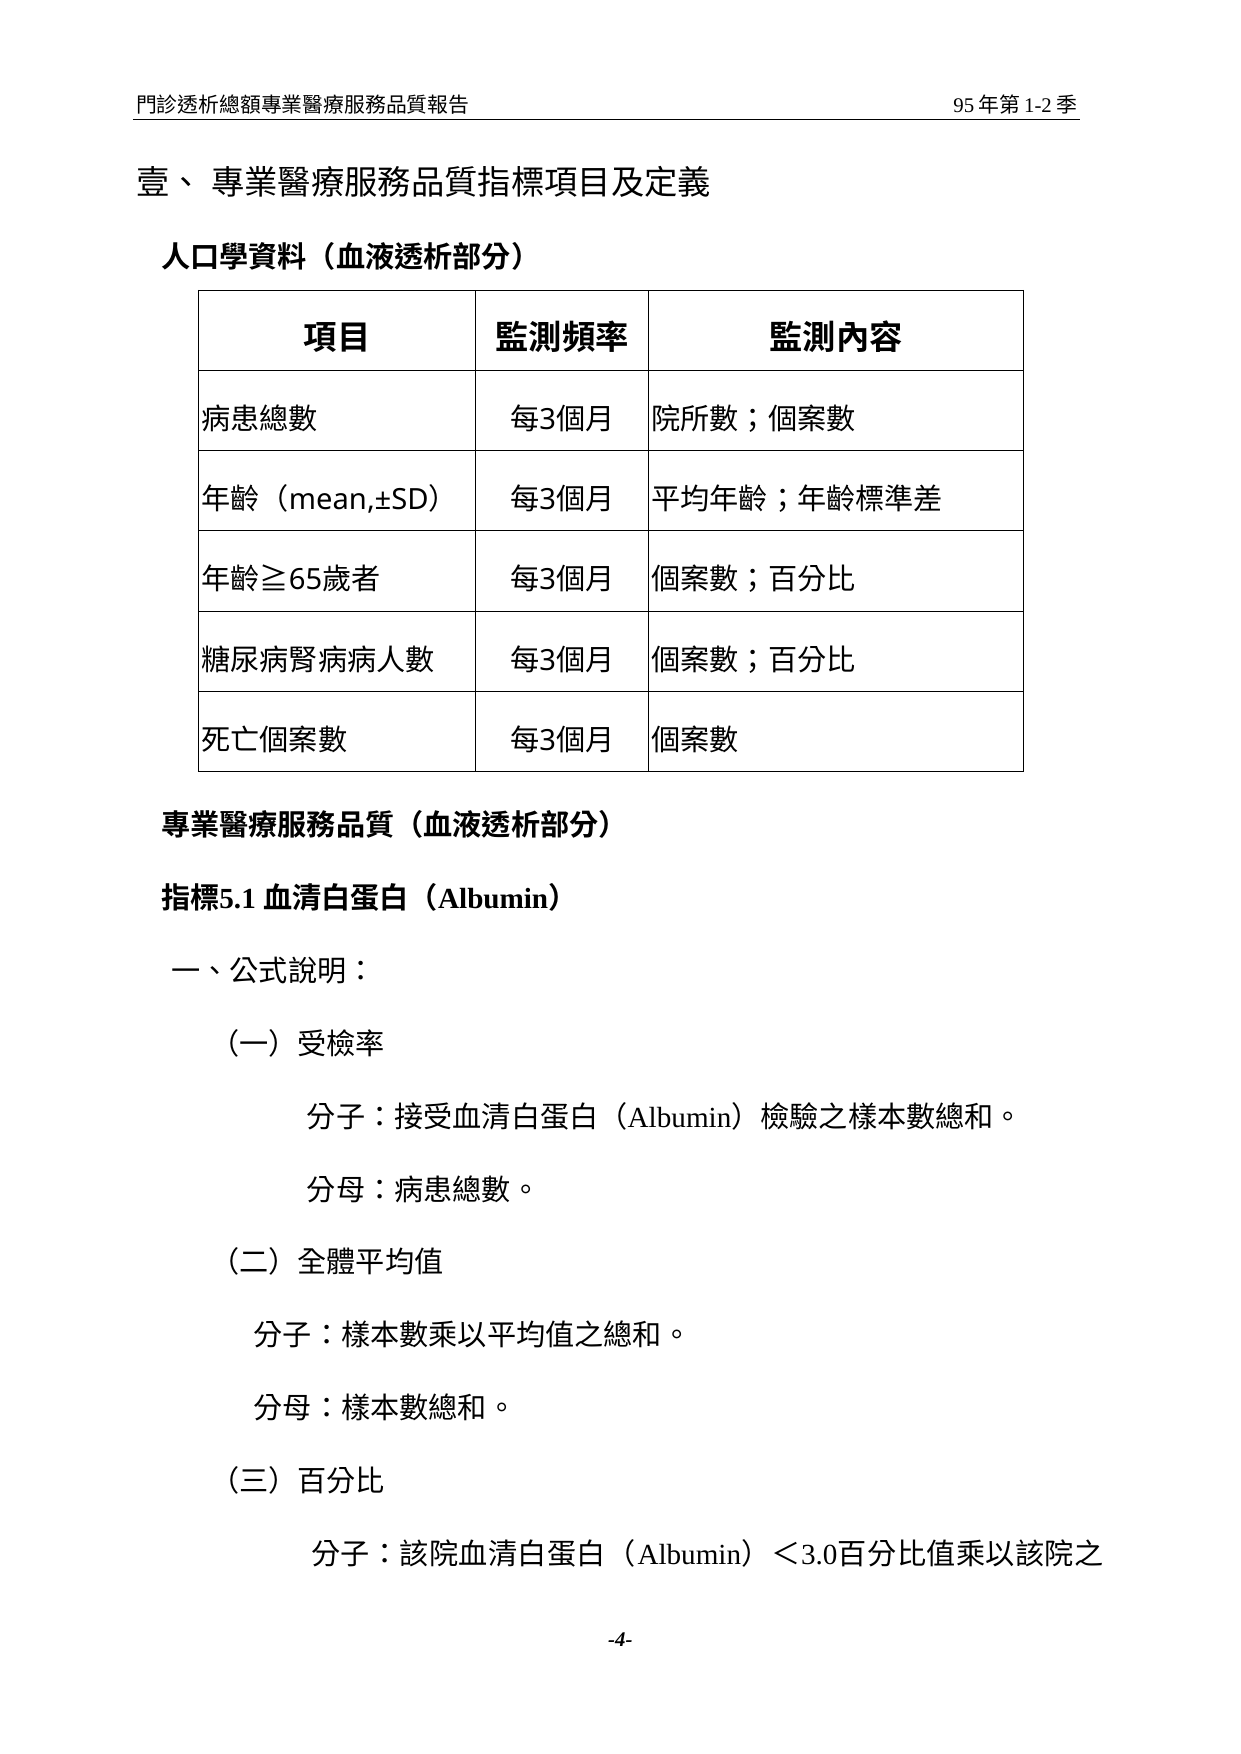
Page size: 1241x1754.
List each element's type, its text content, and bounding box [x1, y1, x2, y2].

table_cell 平均年齡；年齡標準差 [649, 451, 1023, 530]
table_cell 個案數 [649, 692, 1023, 771]
table_cell 死亡個案數 [199, 692, 475, 771]
table_cell 個案數；百分比 [649, 531, 1023, 611]
text 分子：該院血清白蛋白（Albumin）＜3.0百分比值乘以該院之 [311, 1526, 1104, 1574]
text 分子：樣本數乘以平均值之總和。 [210, 1307, 1104, 1355]
list 受檢率 [210, 1016, 1104, 1064]
text 分母：病患總數。 [161, 1162, 1104, 1209]
text 分子：接受血清白蛋白（Albumin）檢驗之樣本數總和。 [161, 1089, 1104, 1137]
list 全體平均值 [210, 1234, 1104, 1282]
table_cell 年齡≧65歲者 [199, 531, 475, 611]
table_cell 每3個月 [476, 451, 648, 530]
text 專業醫療服務品質（血液透析部分） [161, 797, 1104, 845]
list 公式說明： [171, 943, 1104, 991]
table_cell 病患總數 [199, 371, 475, 450]
table_cell 每3個月 [476, 612, 648, 691]
table_cell 年齡（mean,±SD） [199, 451, 475, 530]
list 百分比 [210, 1453, 1104, 1501]
text 人口學資料（血液透析部分） [161, 229, 1104, 277]
text 指標5.1 血清白蛋白（Albumin） [161, 870, 1104, 918]
table_cell 每3個月 [476, 531, 648, 611]
table_header 監測頻率 [476, 291, 648, 370]
text 分母：樣本數總和。 [210, 1380, 1104, 1428]
table_cell 糖尿病腎病病人數 [199, 612, 475, 691]
table_cell 每3個月 [476, 371, 648, 450]
list 專業醫療服務品質指標項目及定義 [136, 156, 1104, 204]
table_cell 個案數；百分比 [649, 612, 1023, 691]
table_header 項目 [199, 291, 475, 370]
table_cell 每3個月 [476, 692, 648, 771]
table_cell 院所數；個案數 [649, 371, 1023, 450]
table_header 監測內容 [649, 291, 1023, 370]
